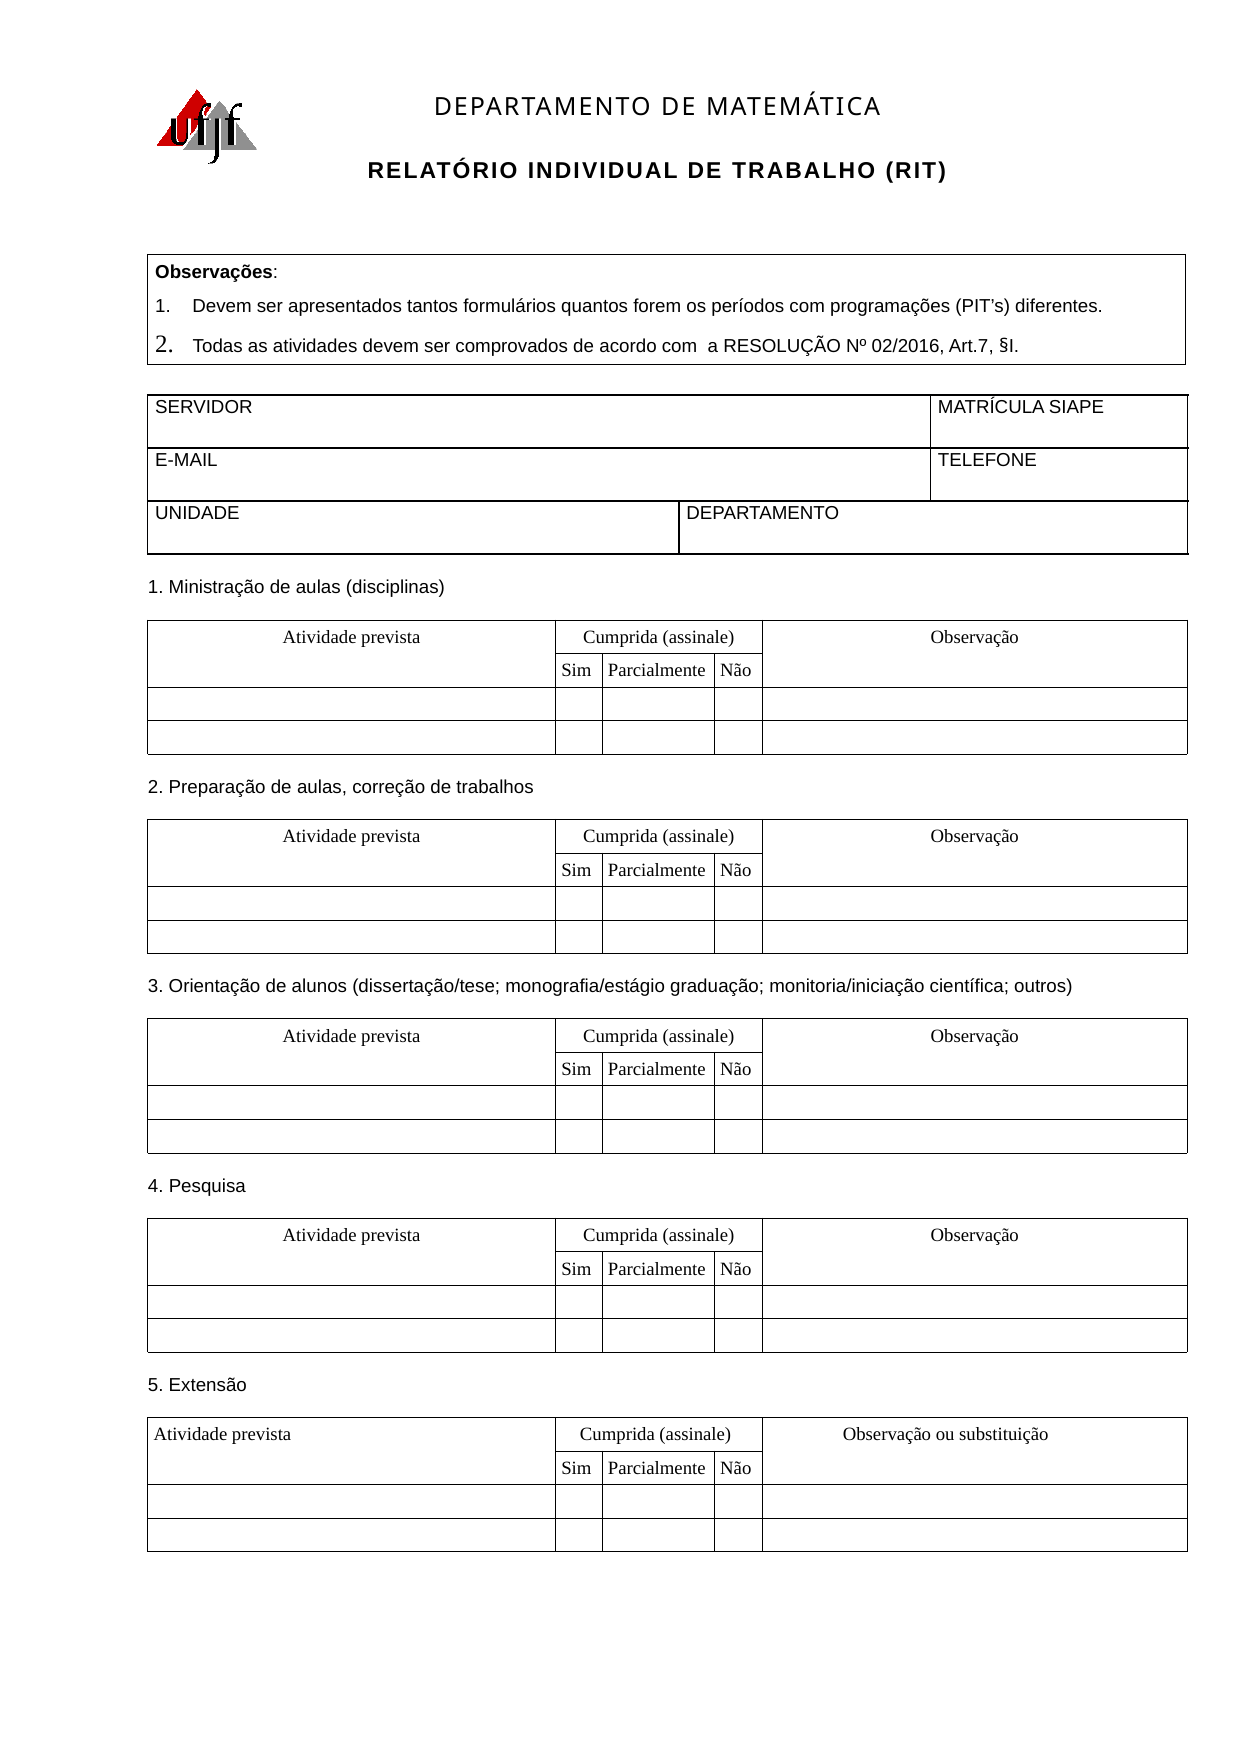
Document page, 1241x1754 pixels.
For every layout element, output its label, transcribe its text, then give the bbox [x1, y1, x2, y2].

table_header SERVIDOR [148, 396, 930, 447]
table_cell Parcialmente [603, 1252, 714, 1285]
table_cell [763, 887, 1187, 919]
table_header Cumprida (assinale) [556, 621, 762, 653]
table_cell [148, 688, 555, 720]
table_header Cumprida (assinale) [556, 1219, 762, 1251]
table_cell [556, 721, 602, 754]
table_cell [603, 1485, 714, 1518]
table_cell [603, 1519, 714, 1551]
table_cell [148, 1485, 555, 1518]
table_cell [556, 921, 602, 953]
table_cell [715, 1319, 762, 1352]
table_cell [556, 1319, 602, 1352]
table_cell [715, 887, 762, 919]
text 1. Ministração de aulas (disciplinas) [148, 576, 1181, 598]
table_cell Não [715, 1053, 762, 1085]
table_cell [715, 688, 762, 720]
table_cell Sim [556, 654, 602, 687]
table_cell [556, 1286, 602, 1318]
table_cell [148, 921, 555, 953]
table_cell [148, 887, 555, 919]
table_cell [556, 887, 602, 919]
table_header Cumprida (assinale) [556, 1418, 762, 1451]
table_cell [763, 721, 1187, 754]
text 3. Orientação de alunos (dissertação/tese; monografia/estágio graduação; monitoria/iniciação científica; outros) [148, 975, 1181, 997]
table_cell [556, 1086, 602, 1119]
table_cell Não [715, 654, 762, 687]
table_cell [603, 1319, 714, 1352]
table_cell [148, 1319, 555, 1352]
table_header Cumprida (assinale) [556, 1019, 762, 1052]
table_header Observação [763, 1219, 1187, 1285]
table_header Observação [763, 621, 1187, 687]
table_cell [603, 887, 714, 919]
table_cell Não [715, 1452, 762, 1484]
table_cell [715, 921, 762, 953]
table_cell [763, 1286, 1187, 1318]
table_header Cumprida (assinale) [556, 820, 762, 852]
table_cell [603, 1286, 714, 1318]
table_cell [603, 1086, 714, 1119]
table_cell [148, 1519, 555, 1551]
table_cell [148, 1086, 555, 1119]
table_cell [603, 721, 714, 754]
table_cell [556, 1120, 602, 1152]
table_cell [603, 688, 714, 720]
table_cell [715, 1286, 762, 1318]
table_cell DEPARTAMENTO [680, 502, 1187, 553]
table_header Atividade prevista [148, 1418, 555, 1484]
text 2. Preparação de aulas, correção de trabalhos [148, 776, 1181, 797]
table_cell [763, 1485, 1187, 1518]
table_cell TELEFONE [931, 449, 1187, 500]
table_cell [763, 688, 1187, 720]
table_cell [763, 1319, 1187, 1352]
table_cell [715, 1485, 762, 1518]
table_header Observações: Devem ser apresentados tantos formulários quantos forem os períodos com programações (PIT’s) diferentes. Todas as atividades devem ser comprovados de acordo com a RESOLUÇÃO Nº 02/2016, Art.7, §I. [148, 255, 1185, 364]
table_header [1048, 89, 1181, 225]
table_cell UNIDADE [148, 502, 678, 553]
table_cell [148, 1286, 555, 1318]
table_cell Sim [556, 1452, 602, 1484]
table_header MATRÍCULA SIAPE [931, 396, 1187, 447]
table_header DEPARTAMENTO DE MATEMÁTICA RELATÓRIO INDIVIDUAL DE TRABALHO (RIT) [266, 89, 1048, 225]
table_cell [148, 721, 555, 754]
table_cell Parcialmente [603, 654, 714, 687]
table_cell Parcialmente [603, 854, 714, 886]
table_cell Sim [556, 854, 602, 886]
table_cell [763, 1519, 1187, 1551]
table_cell E-MAIL [148, 449, 930, 500]
table_cell Sim [556, 1053, 602, 1085]
table_header Observação [763, 820, 1187, 886]
table_cell Não [715, 1252, 762, 1285]
table_header Observação [763, 1019, 1187, 1085]
table_header [148, 89, 266, 225]
table_cell [763, 1086, 1187, 1119]
table_header Atividade prevista [148, 621, 555, 687]
text 4. Pesquisa [148, 1174, 1181, 1196]
table_header Atividade prevista [148, 820, 555, 886]
table_cell [715, 1120, 762, 1152]
table_cell [763, 1120, 1187, 1152]
table_cell [715, 1086, 762, 1119]
table_cell Parcialmente [603, 1452, 714, 1484]
table_cell [556, 1519, 602, 1551]
table_header Atividade prevista [148, 1019, 555, 1085]
table_cell [603, 921, 714, 953]
table_cell [763, 921, 1187, 953]
table_header Observação ou substituição [763, 1418, 1187, 1484]
table_cell Sim [556, 1252, 602, 1285]
table_cell [603, 1120, 714, 1152]
table_cell [148, 1120, 555, 1152]
table_cell Parcialmente [603, 1053, 714, 1085]
table_cell [556, 1485, 602, 1518]
text 5. Extensão [148, 1374, 1181, 1395]
table_cell [715, 721, 762, 754]
table_cell [715, 1519, 762, 1551]
table_cell [556, 688, 602, 720]
table_header Atividade prevista [148, 1219, 555, 1285]
table_cell Não [715, 854, 762, 886]
